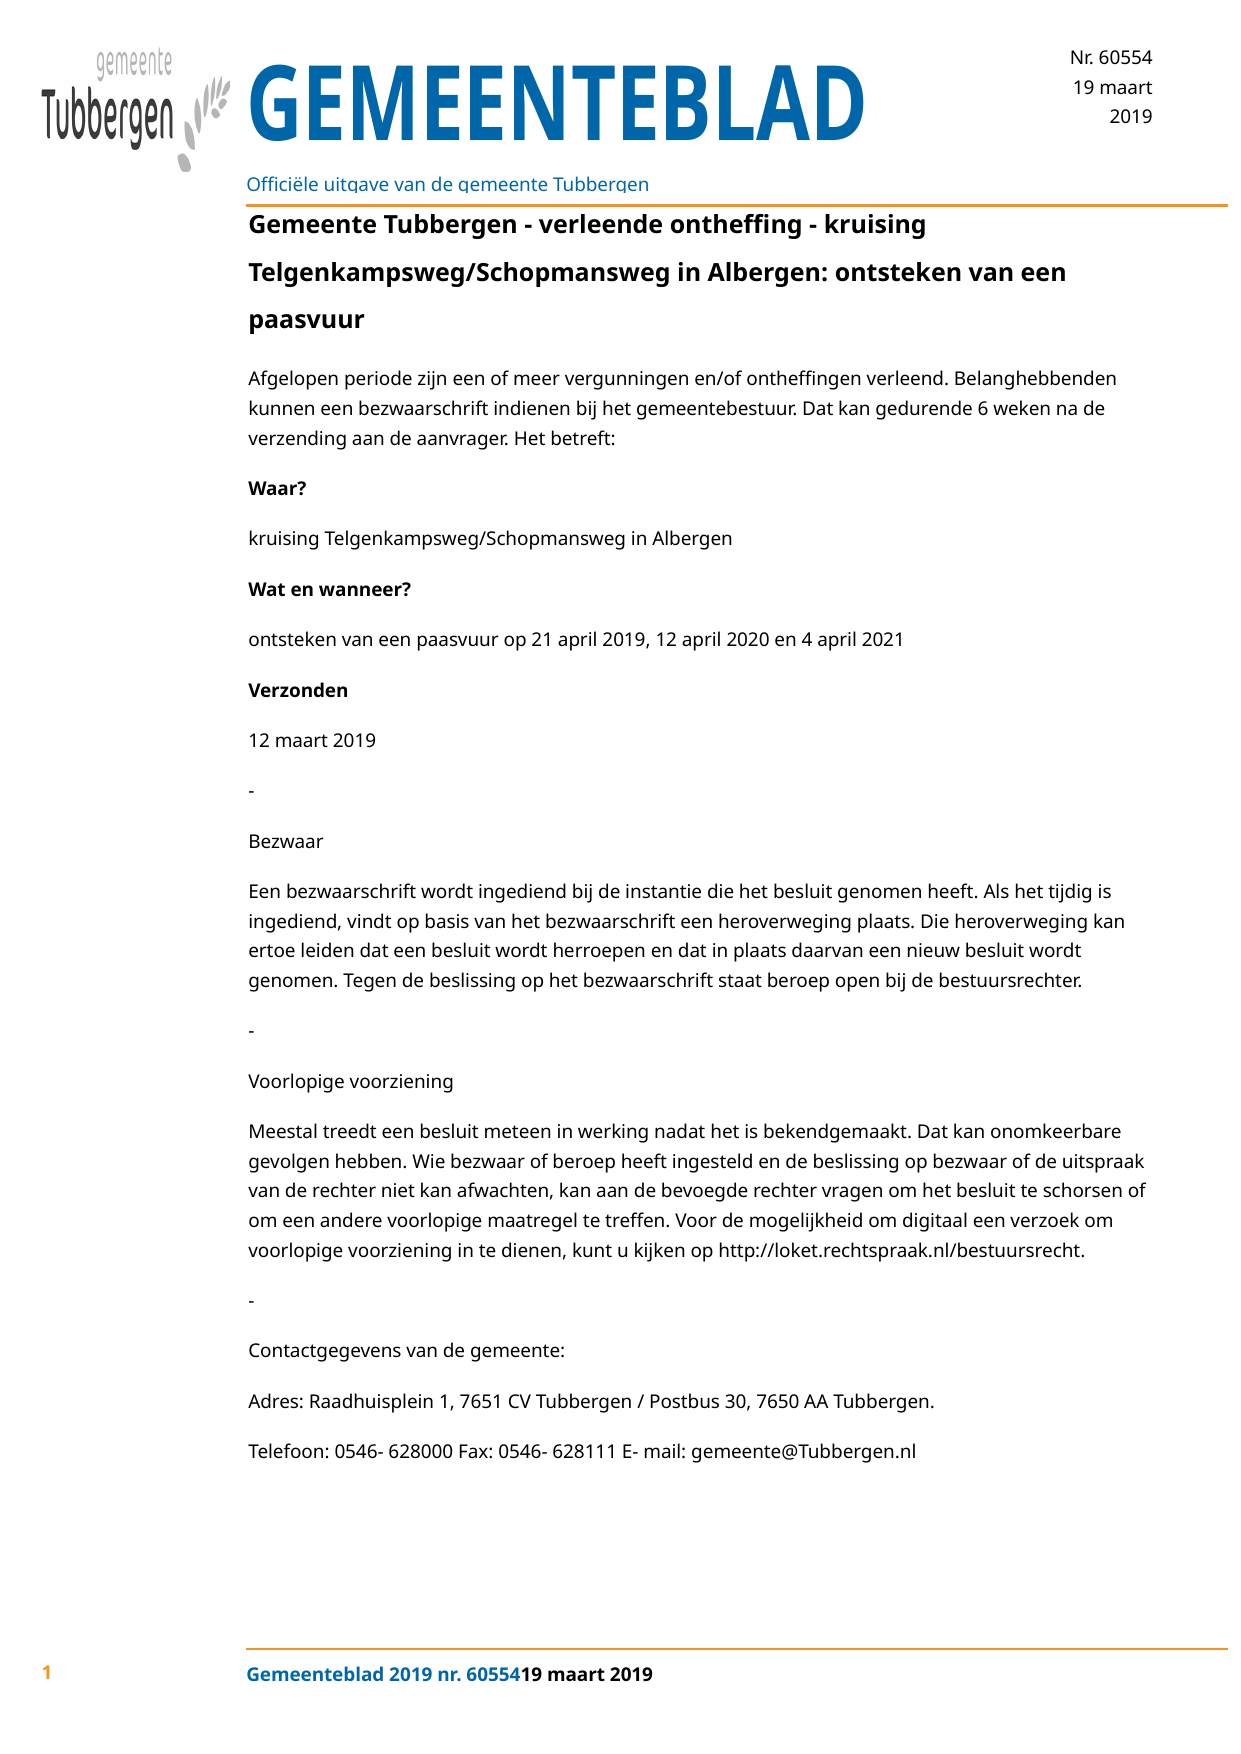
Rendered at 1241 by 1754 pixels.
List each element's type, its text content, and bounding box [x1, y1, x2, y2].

text Gemeente Tubbergen - verleende ontheffing - kruising Telgenkampsweg/Schopmansweg in Albergen: ontsteken van een paasvuur [248, 207, 1152, 336]
text Afgelopen periode zijn een of meer vergunningen en/of ontheffingen verleend. Belanghebbenden kunnen een bezwaarschrift indienen bij het gemeentebestuur. Dat kan gedurende 6 weken na de verzending aan de aanvrager. Het betreft: [248, 366, 1152, 450]
text Meestal treedt een besluit meteen in werking nadat het is bekendgemaakt. Dat kan onomkeerbare gevolgen hebben. Wie bezwaar of beroep heeft ingesteld en de beslissing op bezwaar of de uitspraak van de rechter niet kan afwachten, kan aan de bevoegde rechter vragen om het besluit te schorsen of om een andere voorlopige maatregel te treffen. Voor de mogelijkheid om digitaal een verzoek om voorlopige voorziening in te dienen, kunt u kijken op http://loket.rechtspraak.nl/bestuursrecht. [248, 1118, 1152, 1262]
text Contactgegevens van de gemeente: [248, 1338, 1152, 1363]
text 12 maart 2019 [248, 727, 1152, 753]
text - [248, 1018, 1152, 1043]
text Telefoon: 0546- 628000 Fax: 0546- 628111 E- mail: gemeente@Tubbergen.nl [248, 1438, 1152, 1464]
text - [248, 1287, 1152, 1313]
picture [41, 47, 231, 172]
text kruising Telgenkampsweg/Schopmansweg in Albergen [248, 526, 1152, 551]
text Waar? [248, 475, 1152, 501]
text Verzonden [248, 677, 1152, 702]
text Een bezwaarschrift wordt ingediend bij de instantie die het besluit genomen heeft. Als het tijdig is ingediend, vindt op basis van het bezwaarschrift een heroverweging plaats. Die heroverweging kan ertoe leiden dat een besluit wordt herroepen en dat in plaats daarvan een nieuw besluit wordt genomen. Tegen de beslissing op het bezwaarschrift staat beroep open bij de bestuursrechter. [248, 878, 1152, 993]
text - [248, 778, 1152, 803]
text Bezwaar [248, 828, 1152, 854]
text ontsteken van een paasvuur op 21 april 2019, 12 april 2020 en 4 april 2021 [248, 626, 1152, 652]
text Wat en wanneer? [248, 576, 1152, 602]
text Voorlopige voorziening [248, 1068, 1152, 1094]
text Adres: Raadhuisplein 1, 7651 CV Tubbergen / Postbus 30, 7650 AA Tubbergen. [248, 1388, 1152, 1414]
